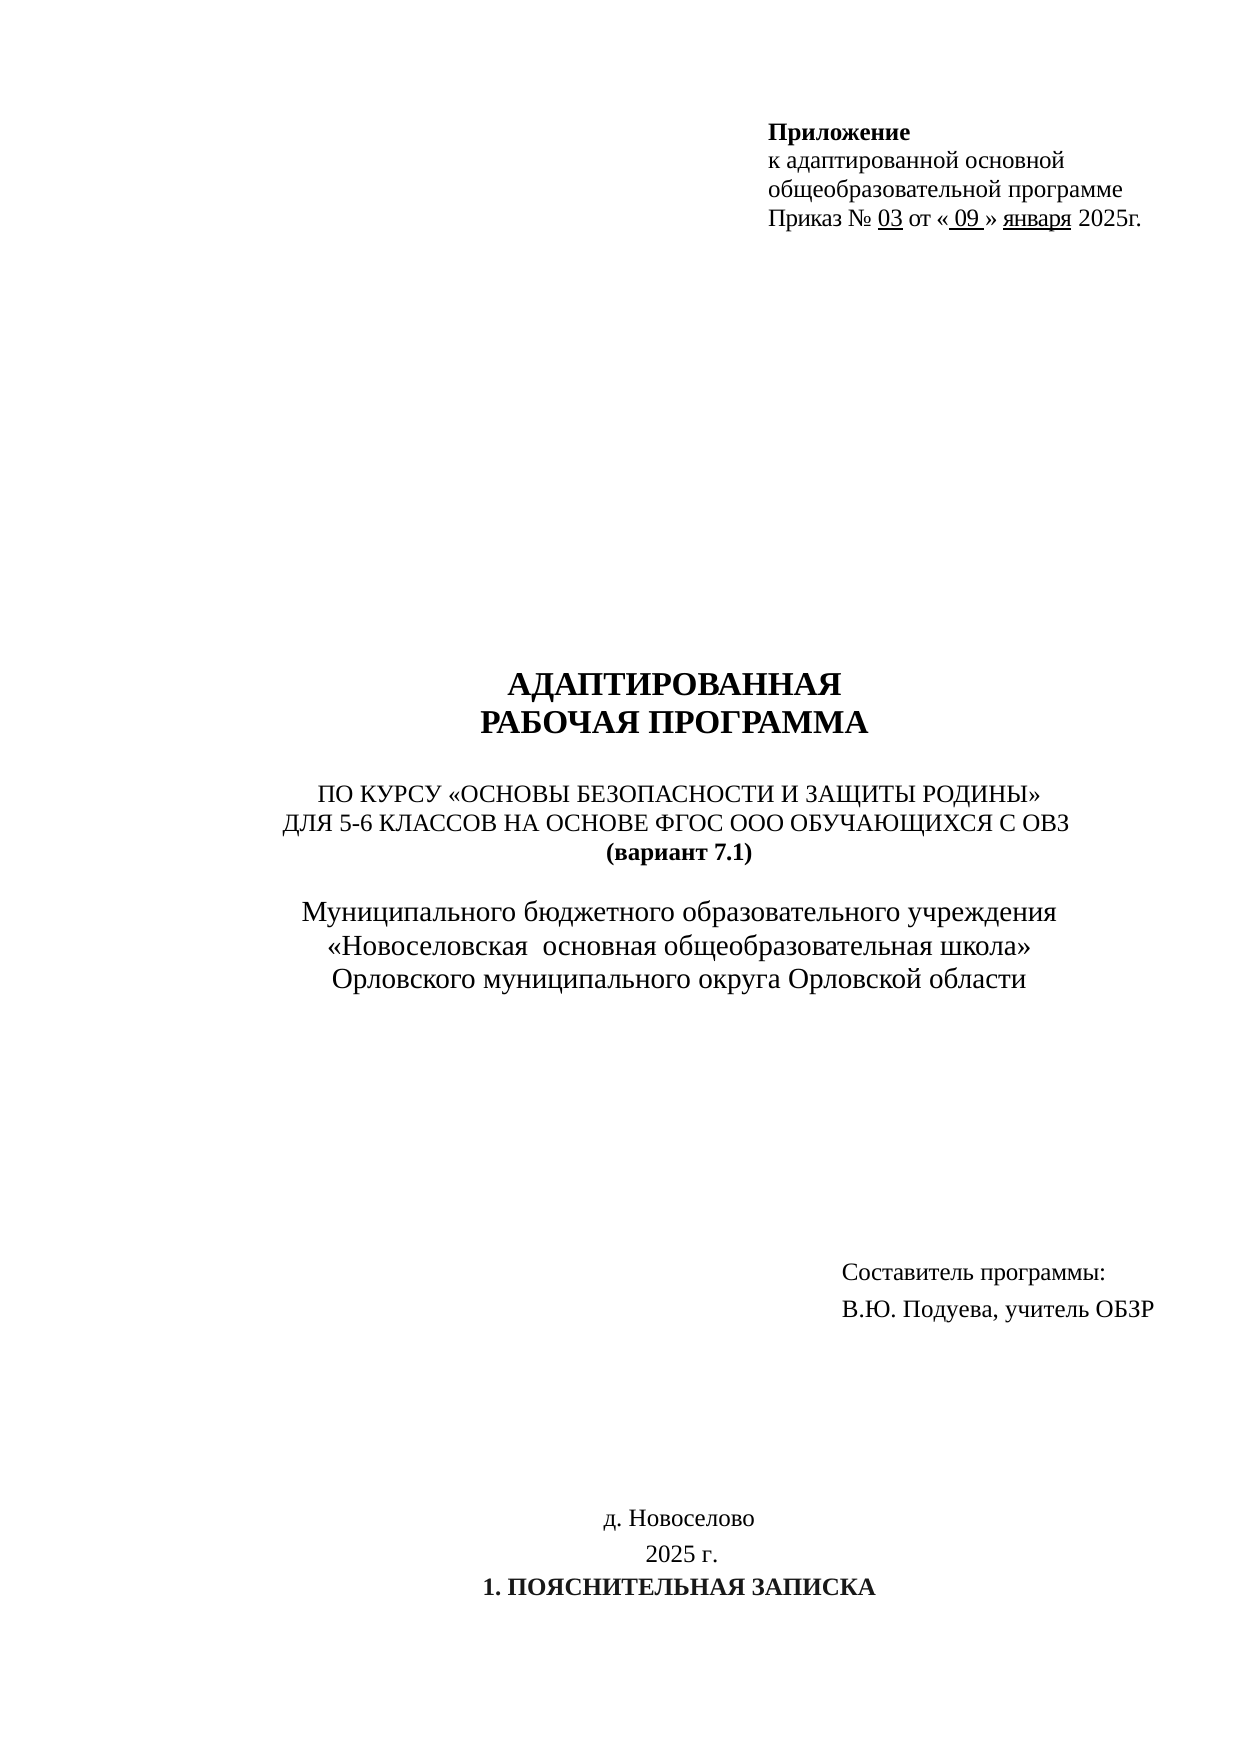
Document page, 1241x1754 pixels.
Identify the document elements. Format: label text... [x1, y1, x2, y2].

text Муниципального бюджетного образовательного учреждения [177, 894, 1181, 928]
text Приложение [768, 118, 1167, 146]
text Орловского муниципального округа Орловской области [177, 961, 1181, 995]
text д. Новоселово [177, 1503, 1181, 1532]
text к адаптированной основной [768, 146, 1167, 174]
text 2025 г. [189, 1539, 1181, 1568]
text (вариант 7.1) [177, 837, 1181, 865]
text РАБОЧАЯ ПРОГРАММА [177, 702, 1181, 741]
text Составитель программы: [842, 1253, 1167, 1287]
text «Новоселовская основная общеобразовательная школа» [177, 928, 1181, 961]
text Приказ № 03 от « 09 » января 2025г. [768, 203, 1168, 232]
text общеобразовательной программе [768, 175, 1167, 203]
text ПО КУРСУ «ОСНОВЫ БЕЗОПАСНОСТИ И ЗАЩИТЫ РОДИНЫ» ДЛЯ 5-6 КЛАССОВ НА ОСНОВЕ ФГОС ООО ОБУЧАЮЩИХСЯ С ОВЗ [177, 779, 1181, 837]
text В.Ю. Подуева, учитель ОБЗР [842, 1294, 1181, 1323]
text АДАПТИРОВАННАЯ [177, 664, 1181, 702]
text 1. ПОЯСНИТЕЛЬНАЯ ЗАПИСКА [177, 1572, 1181, 1601]
